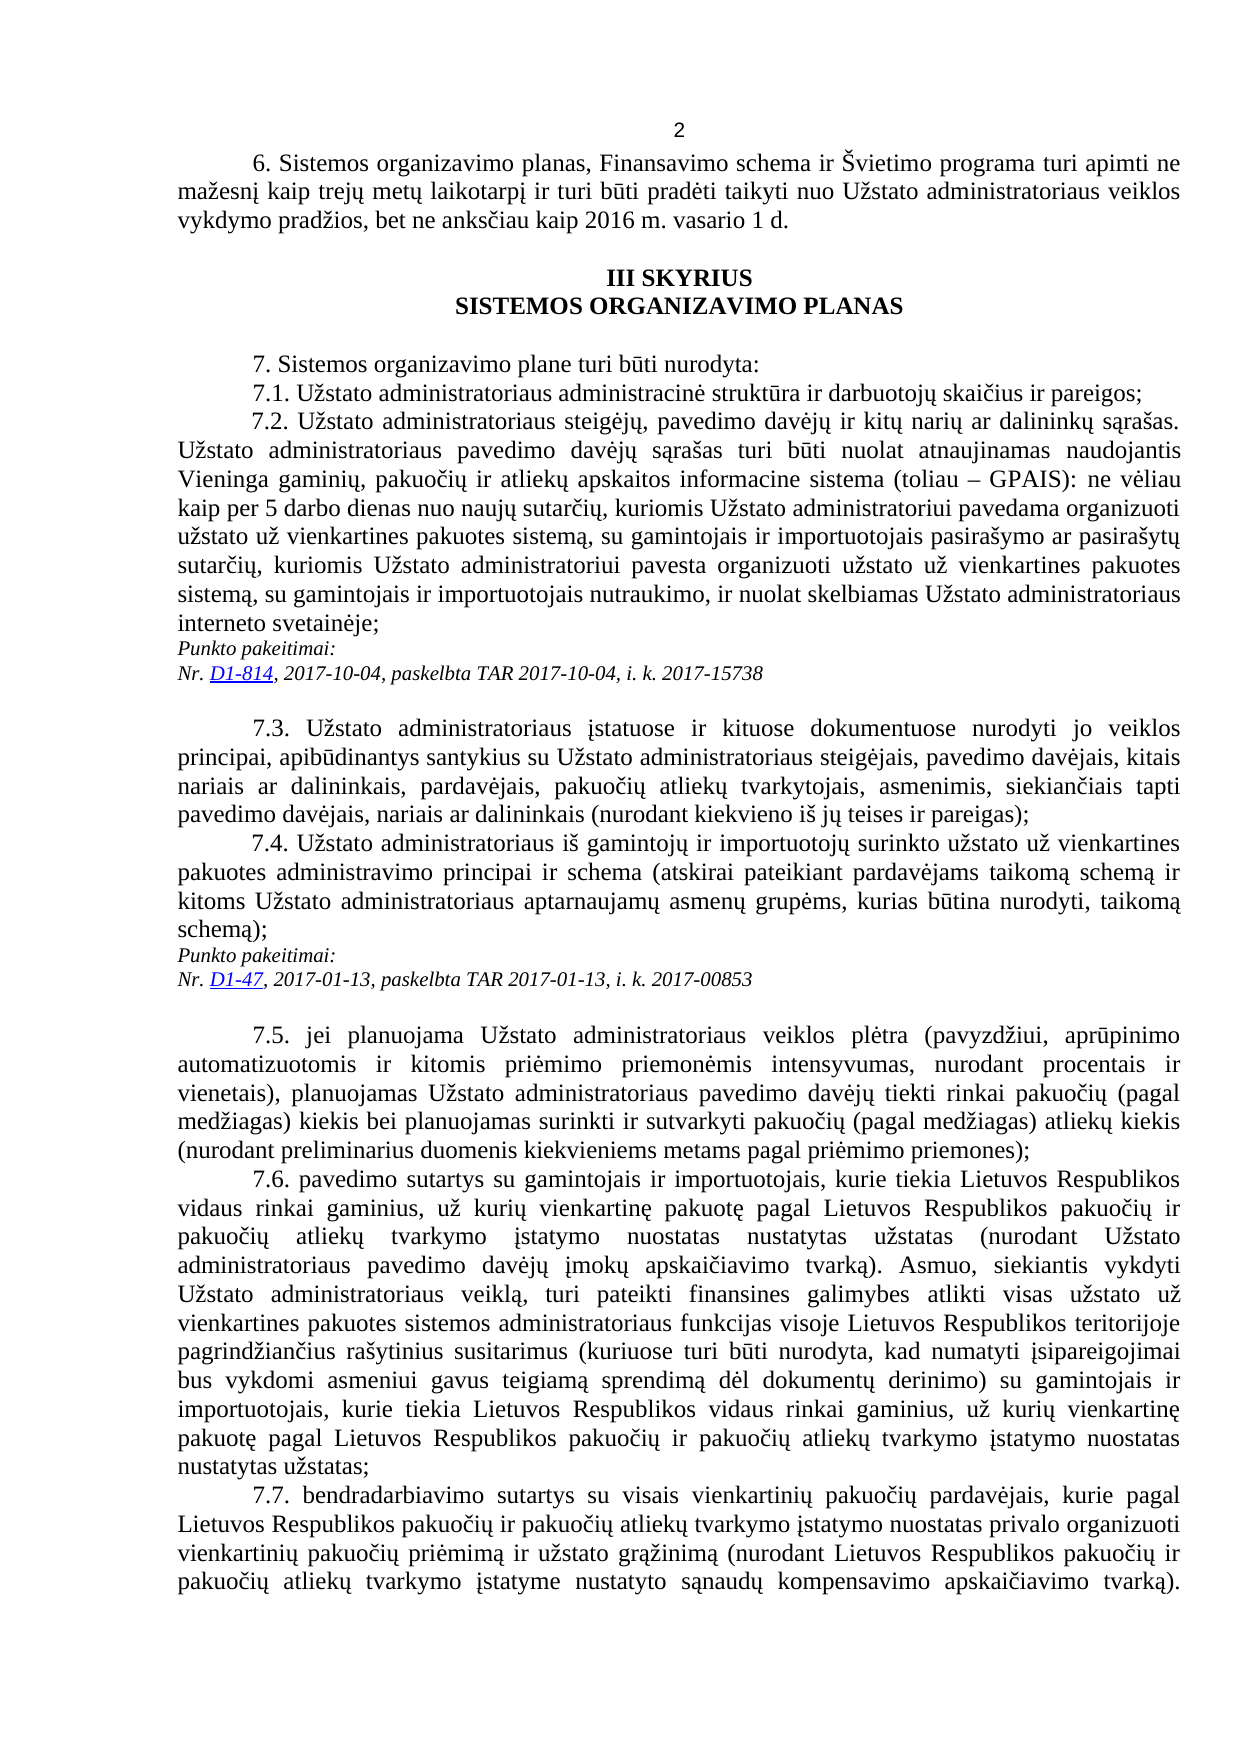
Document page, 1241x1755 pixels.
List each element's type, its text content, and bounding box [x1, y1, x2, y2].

text 7.6. pavedimo sutartys su gamintojais ir importuotojais, kurie tiekia Lietuvos Respublikos vidaus rinkai gaminius, už kurių vienkartinę pakuotę pagal Lietuvos Respublikos pakuočių ir pakuočių atliekų tvarkymo įstatymo nuostatas nustatytas užstatas (nurodant Užstato administratoriaus pavedimo davėjų įmokų apskaičiavimo tvarką). Asmuo, siekiantis vykdyti Užstato administratoriaus veiklą, turi pateikti finansines galimybes atlikti visas užstato už vienkartines pakuotes sistemos administratoriaus funkcijas visoje Lietuvos Respublikos teritorijoje pagrindžiančius rašytinius susitarimus (kuriuose turi būti nurodyta, kad numatyti įsipareigojimai bus vykdomi asmeniui gavus teigiamą sprendimą dėl dokumentų derinimo) su gamintojais ir importuotojais, kurie tiekia Lietuvos Respublikos vidaus rinkai gaminius, už kurių vienkartinę pakuotę pagal Lietuvos Respublikos pakuočių ir pakuočių atliekų tvarkymo įstatymo nuostatas nustatytas užstatas; [177, 1164, 1181, 1480]
text III SKYRIUS [177, 263, 1181, 291]
text 7.7. bendradarbiavimo sutartys su visais vienkartinių pakuočių pardavėjais, kurie pagal Lietuvos Respublikos pakuočių ir pakuočių atliekų tvarkymo įstatymo nuostatas privalo organizuoti vienkartinių pakuočių priėmimą ir užstato grąžinimą (nurodant Lietuvos Respublikos pakuočių ir pakuočių atliekų tvarkymo įstatyme nustatyto sąnaudų kompensavimo apskaičiavimo tvarką). [177, 1480, 1181, 1595]
text SISTEMOS ORGANIZAVIMO PLANAS [177, 291, 1181, 320]
text 6. Sistemos organizavimo planas, Finansavimo schema ir Švietimo programa turi apimti ne mažesnį kaip trejų metų laikotarpį ir turi būti pradėti taikyti nuo Užstato administratoriaus veiklos vykdymo pradžios, bet ne anksčiau kaip 2016 m. vasario 1 d. [177, 148, 1181, 234]
text Punkto pakeitimai: [177, 943, 1181, 967]
text Nr. D1-814, 2017-10-04, paskelbta TAR 2017-10-04, i. k. 2017-15738 [177, 660, 1181, 684]
text 7.3. Užstato administratoriaus įstatuose ir kituose dokumentuose nurodyti jo veiklos principai, apibūdinantys santykius su Užstato administratoriaus steigėjais, pavedimo davėjais, kitais nariais ar dalininkais, pardavėjais, pakuočių atliekų tvarkytojais, asmenimis, siekiančiais tapti pavedimo davėjais, nariais ar dalininkais (nurodant kiekvieno iš jų teises ir pareigas); [177, 713, 1181, 828]
text 7.5. jei planuojama Užstato administratoriaus veiklos plėtra (pavyzdžiui, aprūpinimo automatizuotomis ir kitomis priėmimo priemonėmis intensyvumas, nurodant procentais ir vienetais), planuojamas Užstato administratoriaus pavedimo davėjų tiekti rinkai pakuočių (pagal medžiagas) kiekis bei planuojamas surinkti ir sutvarkyti pakuočių (pagal medžiagas) atliekų kiekis (nurodant preliminarius duomenis kiekvieniems metams pagal priėmimo priemones); [177, 1020, 1181, 1164]
text Punkto pakeitimai: [177, 636, 1181, 660]
text 7.4. Užstato administratoriaus iš gamintojų ir importuotojų surinkto užstato už vienkartines pakuotes administravimo principai ir schema (atskirai pateikiant pardavėjams taikomą schemą ir kitoms Užstato administratoriaus aptarnaujamų asmenų grupėms, kurias būtina nurodyti, taikomą schemą); [177, 828, 1181, 943]
text Nr. D1-47, 2017-01-13, paskelbta TAR 2017-01-13, i. k. 2017-00853 [177, 967, 1181, 991]
text 7. Sistemos organizavimo plane turi būti nurodyta: [177, 349, 1181, 378]
text 7.1. Užstato administratoriaus administracinė struktūra ir darbuotojų skaičius ir pareigos; [177, 378, 1181, 406]
text 7.2. Užstato administratoriaus steigėjų, pavedimo davėjų ir kitų narių ar dalininkų sąrašas. Užstato administratoriaus pavedimo davėjų sąrašas turi būti nuolat atnaujinamas naudojantis Vieninga gaminių, pakuočių ir atliekų apskaitos informacine sistema (toliau – GPAIS): ne vėliau kaip per 5 darbo dienas nuo naujų sutarčių, kuriomis Užstato administratoriui pavedama organizuoti užstato už vienkartines pakuotes sistemą, su gamintojais ir importuotojais pasirašymo ar pasirašytų sutarčių, kuriomis Užstato administratoriui pavesta organizuoti užstato už vienkartines pakuotes sistemą, su gamintojais ir importuotojais nutraukimo, ir nuolat skelbiamas Užstato administratoriaus interneto svetainėje; [177, 406, 1181, 636]
